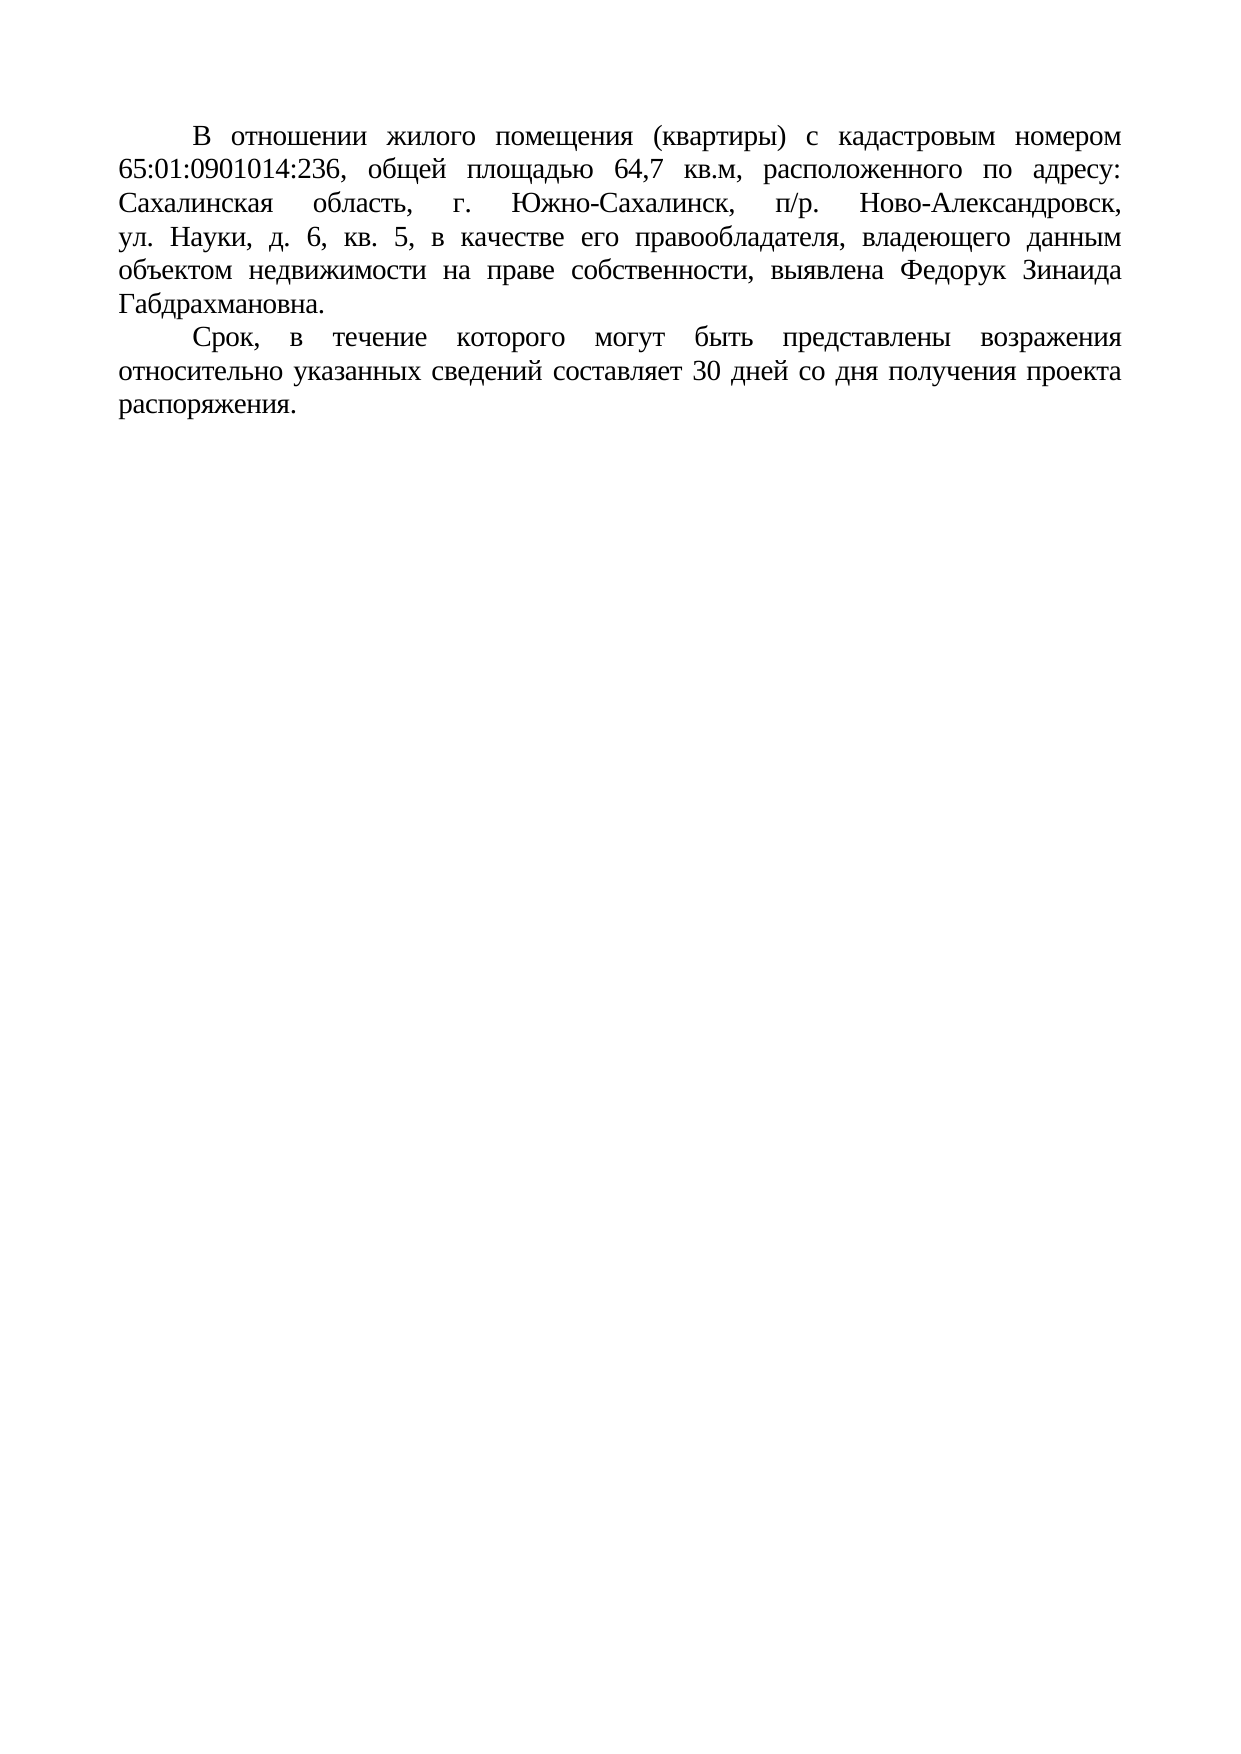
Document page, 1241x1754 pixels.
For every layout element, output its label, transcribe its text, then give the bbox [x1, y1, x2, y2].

text Срок, в течение которого могут быть представлены возражения относительно указанных сведений составляет 30 дней со дня получения проекта распоряжения. [118, 319, 1122, 420]
text В отношении жилого помещения (квартиры) с кадастровым номером 65:01:0901014:236, общей площадью 64,7 кв.м, расположенного по адресу: Сахалинская область, г. Южно-Сахалинск, п/р. Ново-Александровск, ул. Науки, д. 6, кв. 5, в качестве его правообладателя, владеющего данным объектом недвижимости на праве собственности, выявлена Федорук Зинаида Габдрахмановна. [118, 118, 1122, 319]
